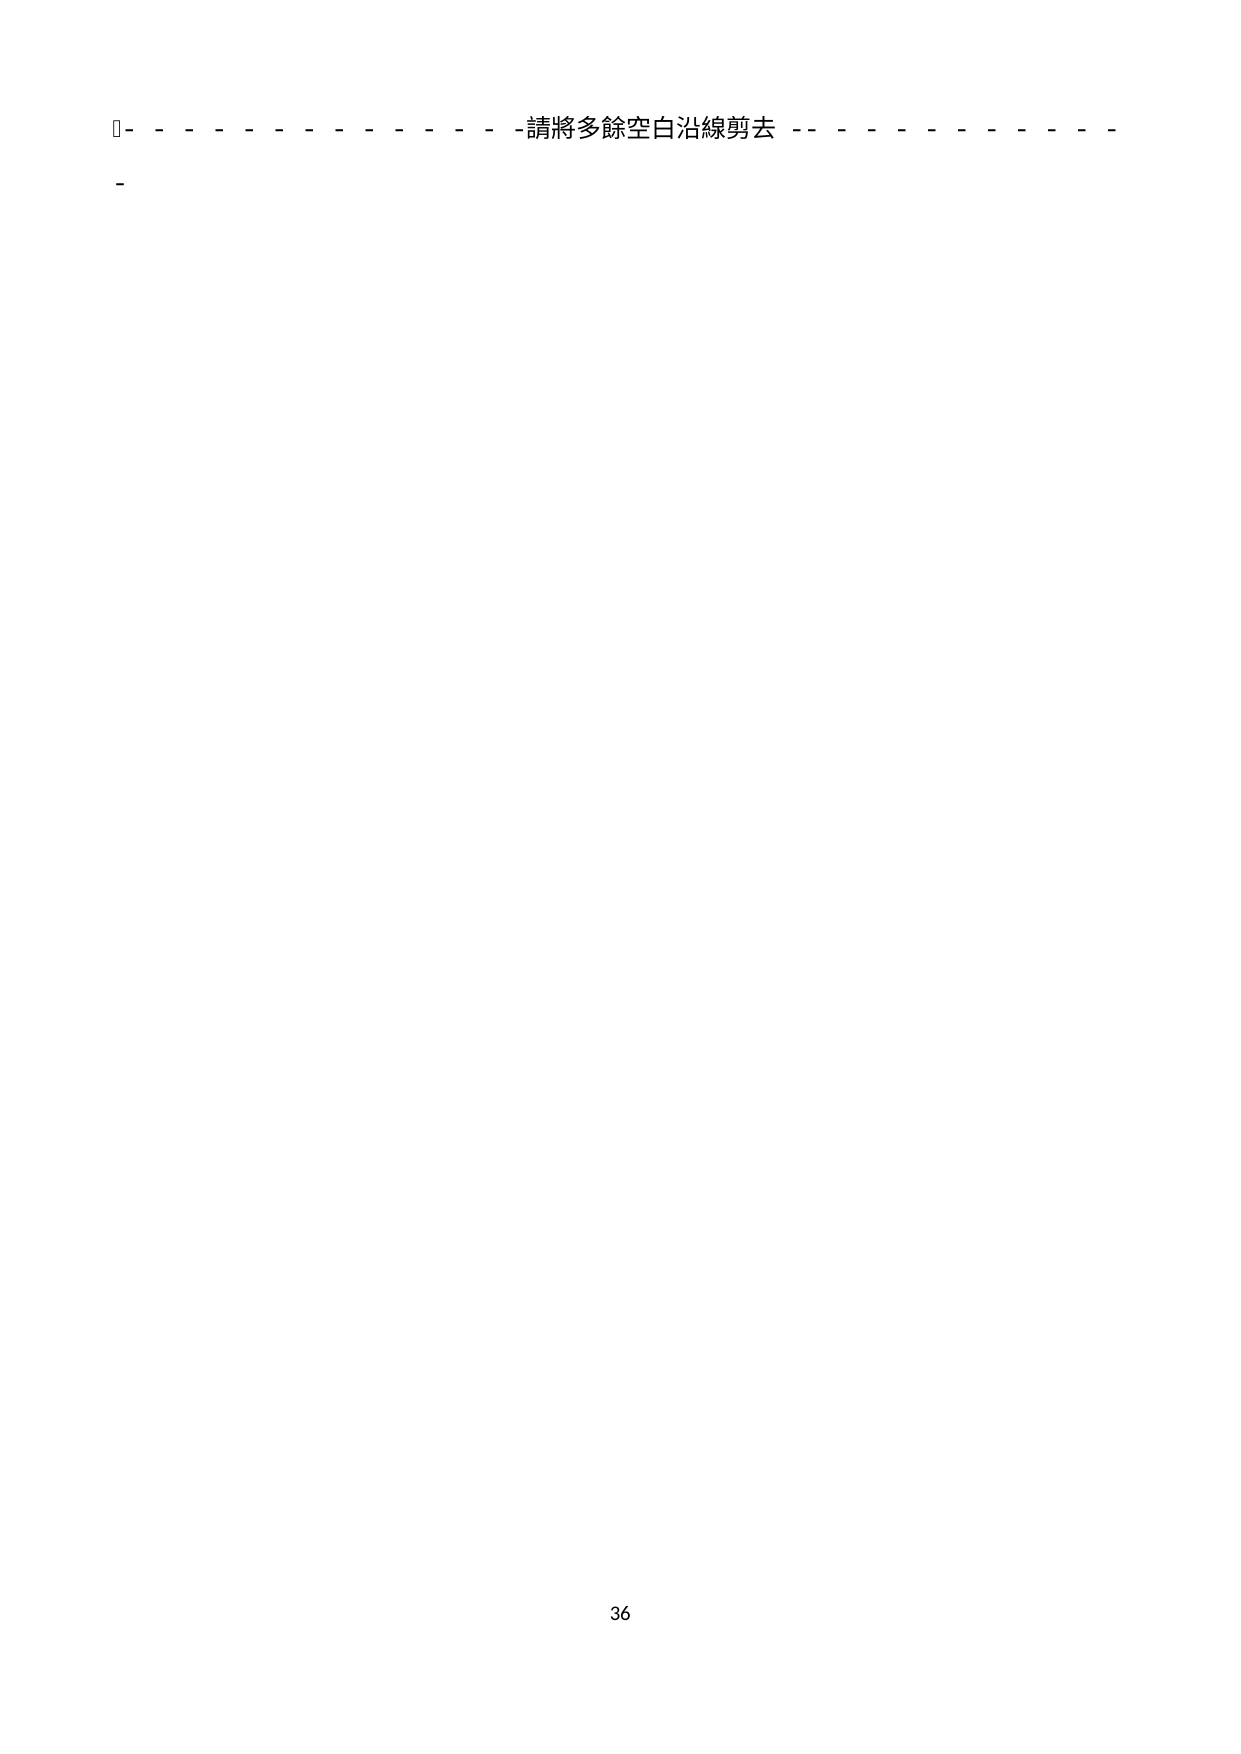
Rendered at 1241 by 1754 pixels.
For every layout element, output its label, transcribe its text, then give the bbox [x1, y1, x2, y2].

text - - - - - - - - - - - - - -請將多餘空白沿線剪去 -- - - - - - - - - - - - [112, 94, 1128, 202]
